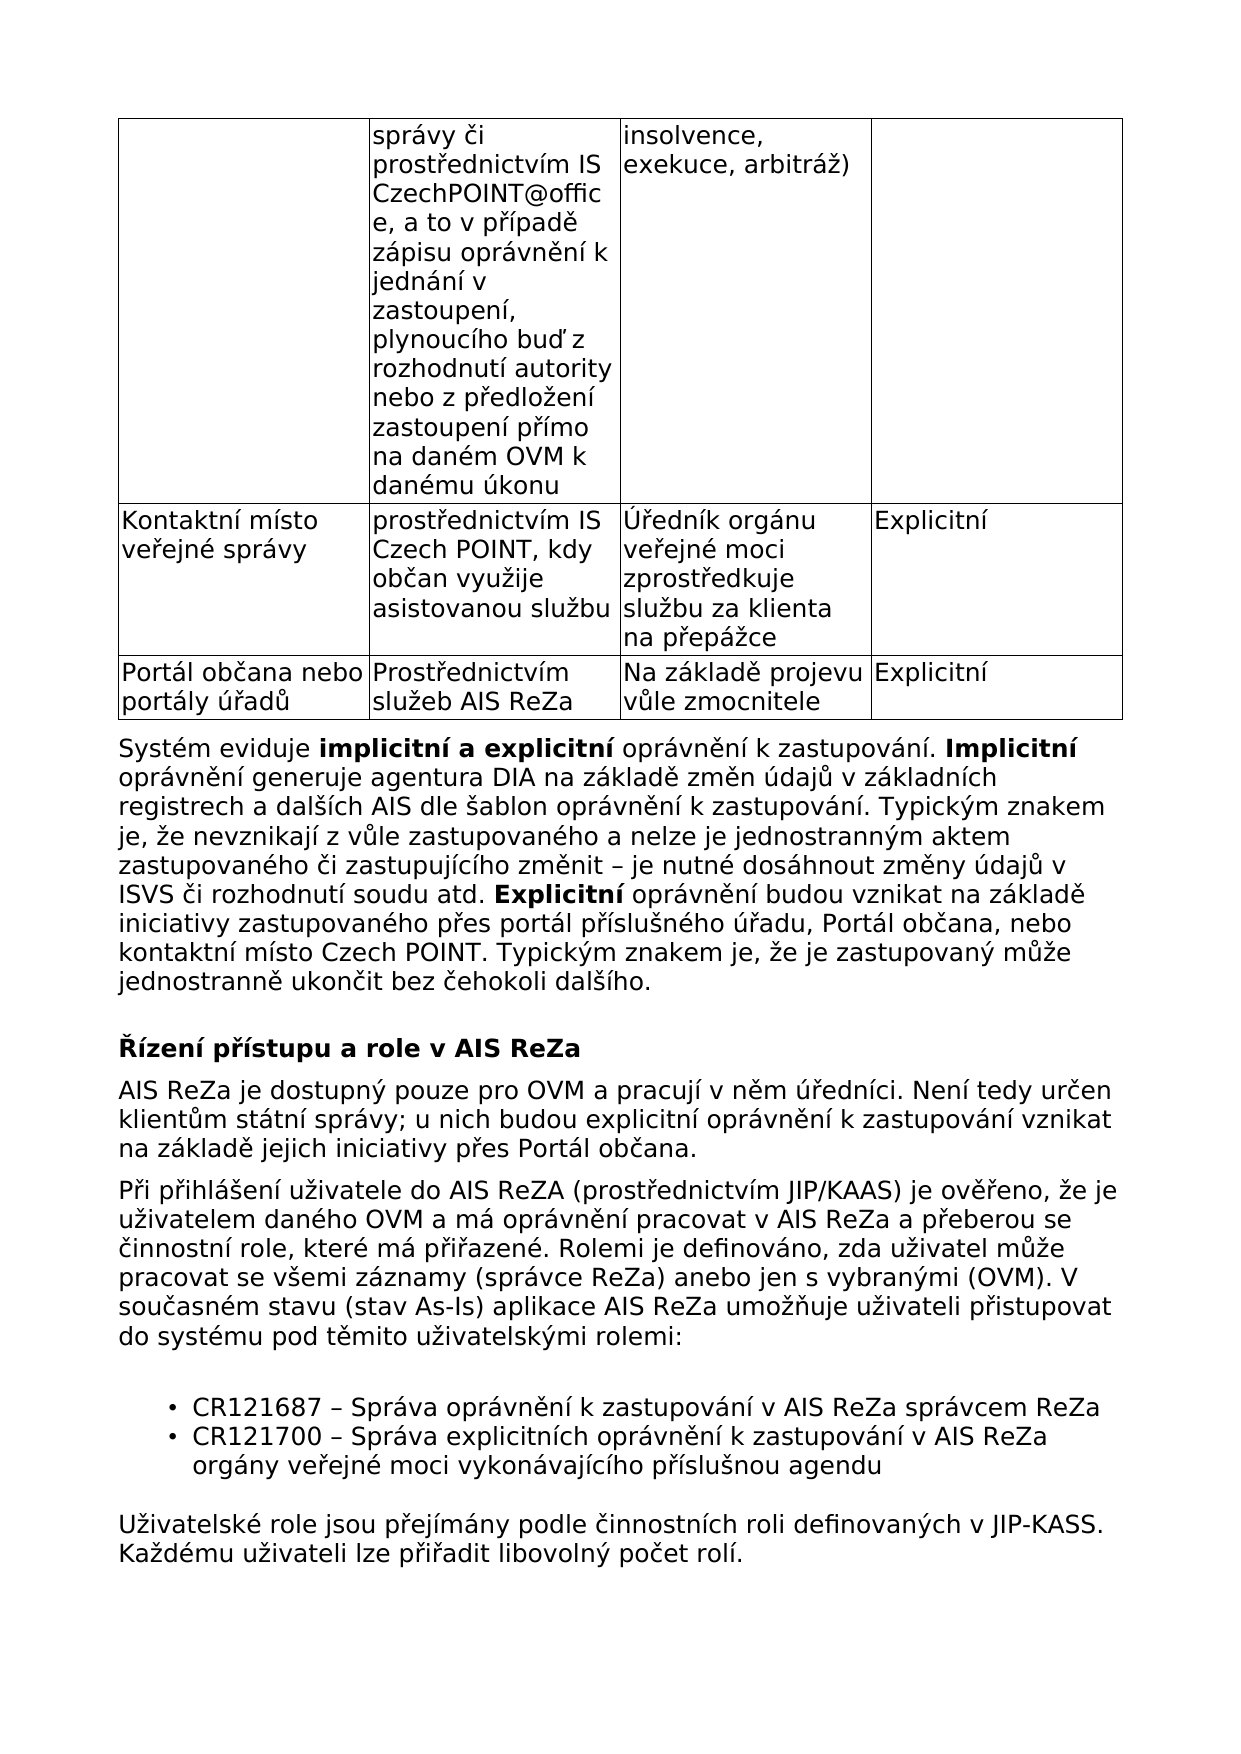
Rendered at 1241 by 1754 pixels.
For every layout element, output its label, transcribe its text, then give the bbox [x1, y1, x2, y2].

table_cell Prostřednictvím služeb AIS ReZa [370, 656, 620, 719]
table_cell [119, 119, 369, 503]
table_cell Úředník orgánu veřejné moci zprostředkuje službu za klienta na přepážce [621, 504, 871, 655]
list CR121700 – Správa explicitních oprávnění k zastupování v AIS ReZa orgány veřejné moci vykonávajícího příslušnou agendu [177, 1422, 1122, 1480]
list CR121687 – Správa oprávnění k zastupování v AIS ReZa správcem ReZa [177, 1393, 1122, 1422]
text Při přihlášení uživatele do AIS ReZA (prostřednictvím JIP/KAAS) je ověřeno, že je uživatelem daného OVM a má oprávnění pracovat v AIS ReZa a přeberou se činnostní role, které má přiřazené. Rolemi je definováno, zda uživatel může pracovat se všemi záznamy (správce ReZa) anebo jen s vybranými (OVM). V současném stavu (stav As-Is) aplikace AIS ReZa umožňuje uživateli přistupovat do systému pod těmito uživatelskými rolemi: [118, 1176, 1122, 1351]
table_cell insolvence, exekuce, arbitráž) [621, 119, 871, 503]
table_cell Explicitní [872, 504, 1122, 655]
text AIS ReZa je dostupný pouze pro OVM a pracují v něm úředníci. Není tedy určen klientům státní správy; u nich budou explicitní oprávnění k zastupování vznikat na základě jejich iniciativy přes Portál občana. [118, 1076, 1122, 1163]
table_cell Portál občana nebo portály úřadů [119, 656, 369, 719]
table_cell Kontaktní místo veřejné správy [119, 504, 369, 655]
table_cell Na základě projevu vůle zmocnitele [621, 656, 871, 719]
text Systém eviduje implicitní a explicitní oprávnění k zastupování. Implicitní oprávnění generuje agentura DIA na základě změn údajů v základních registrech a dalších AIS dle šablon oprávnění k zastupování. Typickým znakem je, že nevznikají z vůle zastupovaného a nelze je jednostranným aktem zastupovaného či zastupujícího změnit – je nutné dosáhnout změny údajů v ISVS či rozhodnutí soudu atd. Explicitní oprávnění budou vznikat na základě iniciativy zastupovaného přes portál příslušného úřadu, Portál občana, nebo kontaktní místo Czech POINT. Typickým znakem je, že je zastupovaný může jednostranně ukončit bez čehokoli dalšího. [118, 734, 1122, 997]
subtitle Řízení přístupu a role v AIS ReZa [118, 1034, 1122, 1063]
table_cell správy či prostřednictvím IS CzechPOINT@office, a to v případě zápisu oprávnění k jednání v zastoupení, plynoucího buď z rozhodnutí autority nebo z předložení zastoupení přímo na daném OVM k danému úkonu [370, 119, 620, 503]
table_cell [872, 119, 1122, 503]
table_cell Explicitní [872, 656, 1122, 719]
table_cell prostřednictvím IS Czech POINT, kdy občan využije asistovanou službu [370, 504, 620, 655]
text Uživatelské role jsou přejímány podle činnostních roli definovaných v JIP-KASS. Každému uživateli lze přiřadit libovolný počet rolí. [118, 1510, 1122, 1568]
